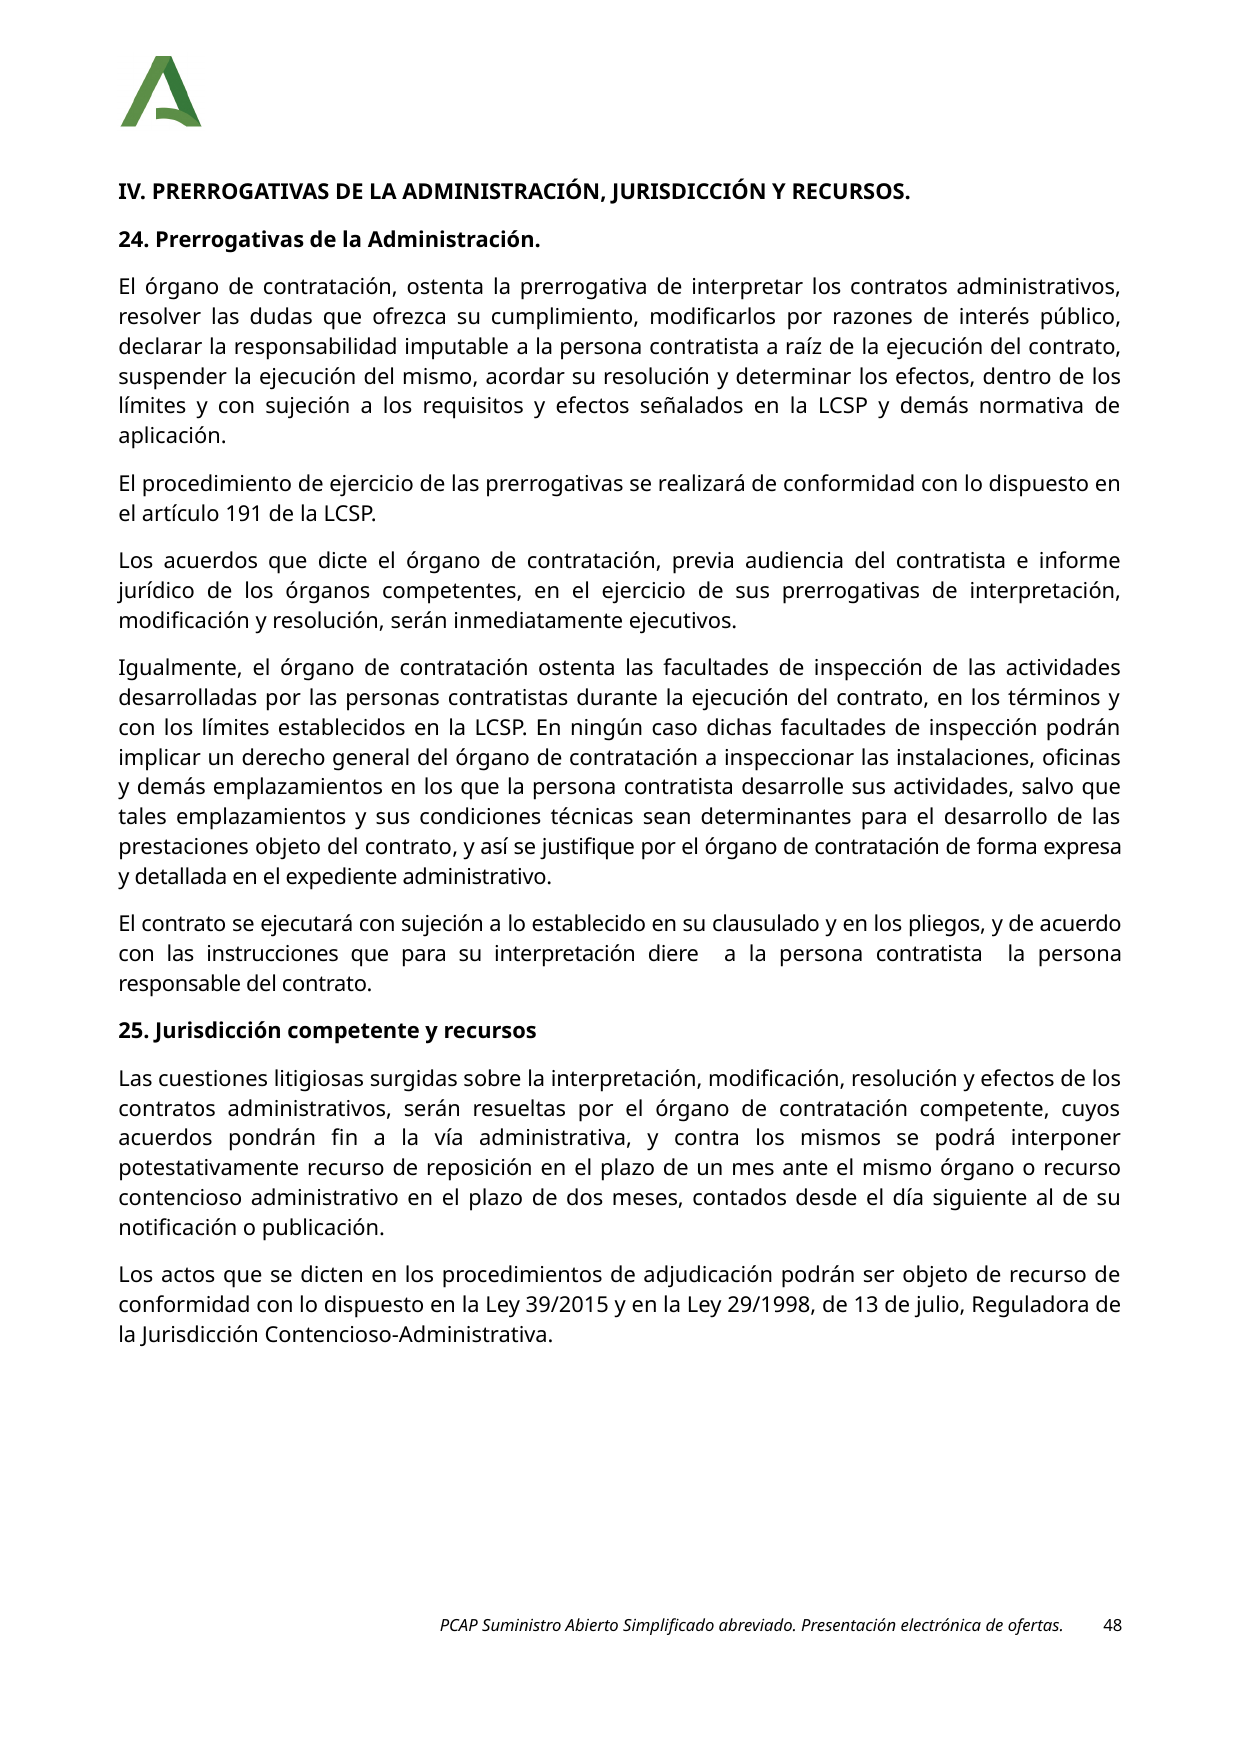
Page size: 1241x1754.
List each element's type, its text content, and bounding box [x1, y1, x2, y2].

text Igualmente, el órgano de contratación ostenta las facultades de inspección de las actividades desarrolladas por las personas contratistas durante la ejecución del contrato, en los términos y con los límites establecidos en la LCSP. En ningún caso dichas facultades de inspección podrán implicar un derecho general del órgano de contratación a inspeccionar las instalaciones, oficinas y demás emplazamientos en los que la persona contratista desarrolle sus actividades, salvo que tales emplazamientos y sus condiciones técnicas sean determinantes para el desarrollo de las prestaciones objeto del contrato, y así se justifique por el órgano de contratación de forma expresa y detallada en el expediente administrativo. [118, 652, 1122, 891]
text Los actos que se dicten en los procedimientos de adjudicación podrán ser objeto de recurso de conformidad con lo dispuesto en la Ley 39/2015 y en la Ley 29/1998, de 13 de julio, Reguladora de la Jurisdicción Contencioso-Administrativa. [118, 1259, 1122, 1349]
subtitle 25. Jurisdicción competente y recursos [118, 1015, 1122, 1045]
text Los acuerdos que dicte el órgano de contratación, previa audiencia del contratista e informe jurídico de los órganos competentes, en el ejercicio de sus prerrogativas de interpretación, modificación y resolución, serán inmediatamente ejecutivos. [118, 545, 1122, 634]
subtitle IV. PRERROGATIVAS DE LA ADMINISTRACIÓN, JURISDICCIÓN Y RECURSOS. [118, 176, 1122, 206]
text El procedimiento de ejercicio de las prerrogativas se realizará de conformidad con lo dispuesto en el artículo 191 de la LCSP. [118, 468, 1122, 527]
subtitle 24. Prerrogativas de la Administración. [118, 224, 1122, 254]
picture [116, 52, 205, 131]
text El contrato se ejecutará con sujeción a lo establecido en su clausulado y en los pliegos, y de acuerdo con las instrucciones que para su interpretación diere a la persona contratista la persona responsable del contrato. [118, 908, 1122, 998]
text Las cuestiones litigiosas surgidas sobre la interpretación, modificación, resolución y efectos de los contratos administrativos, serán resueltas por el órgano de contratación competente, cuyos acuerdos pondrán fin a la vía administrativa, y contra los mismos se podrá interponer potestativamente recurso de reposición en el plazo de un mes ante el mismo órgano o recurso contencioso administrativo en el plazo de dos meses, contados desde el día siguiente al de su notificación o publicación. [118, 1063, 1122, 1242]
text El órgano de contratación, ostenta la prerrogativa de interpretar los contratos administrativos, resolver las dudas que ofrezca su cumplimiento, modificarlos por razones de interés público, declarar la responsabilidad imputable a la persona contratista a raíz de la ejecución del contrato, suspender la ejecución del mismo, acordar su resolución y determinar los efectos, dentro de los límites y con sujeción a los requisitos y efectos señalados en la LCSP y demás normativa de aplicación. [118, 271, 1122, 450]
